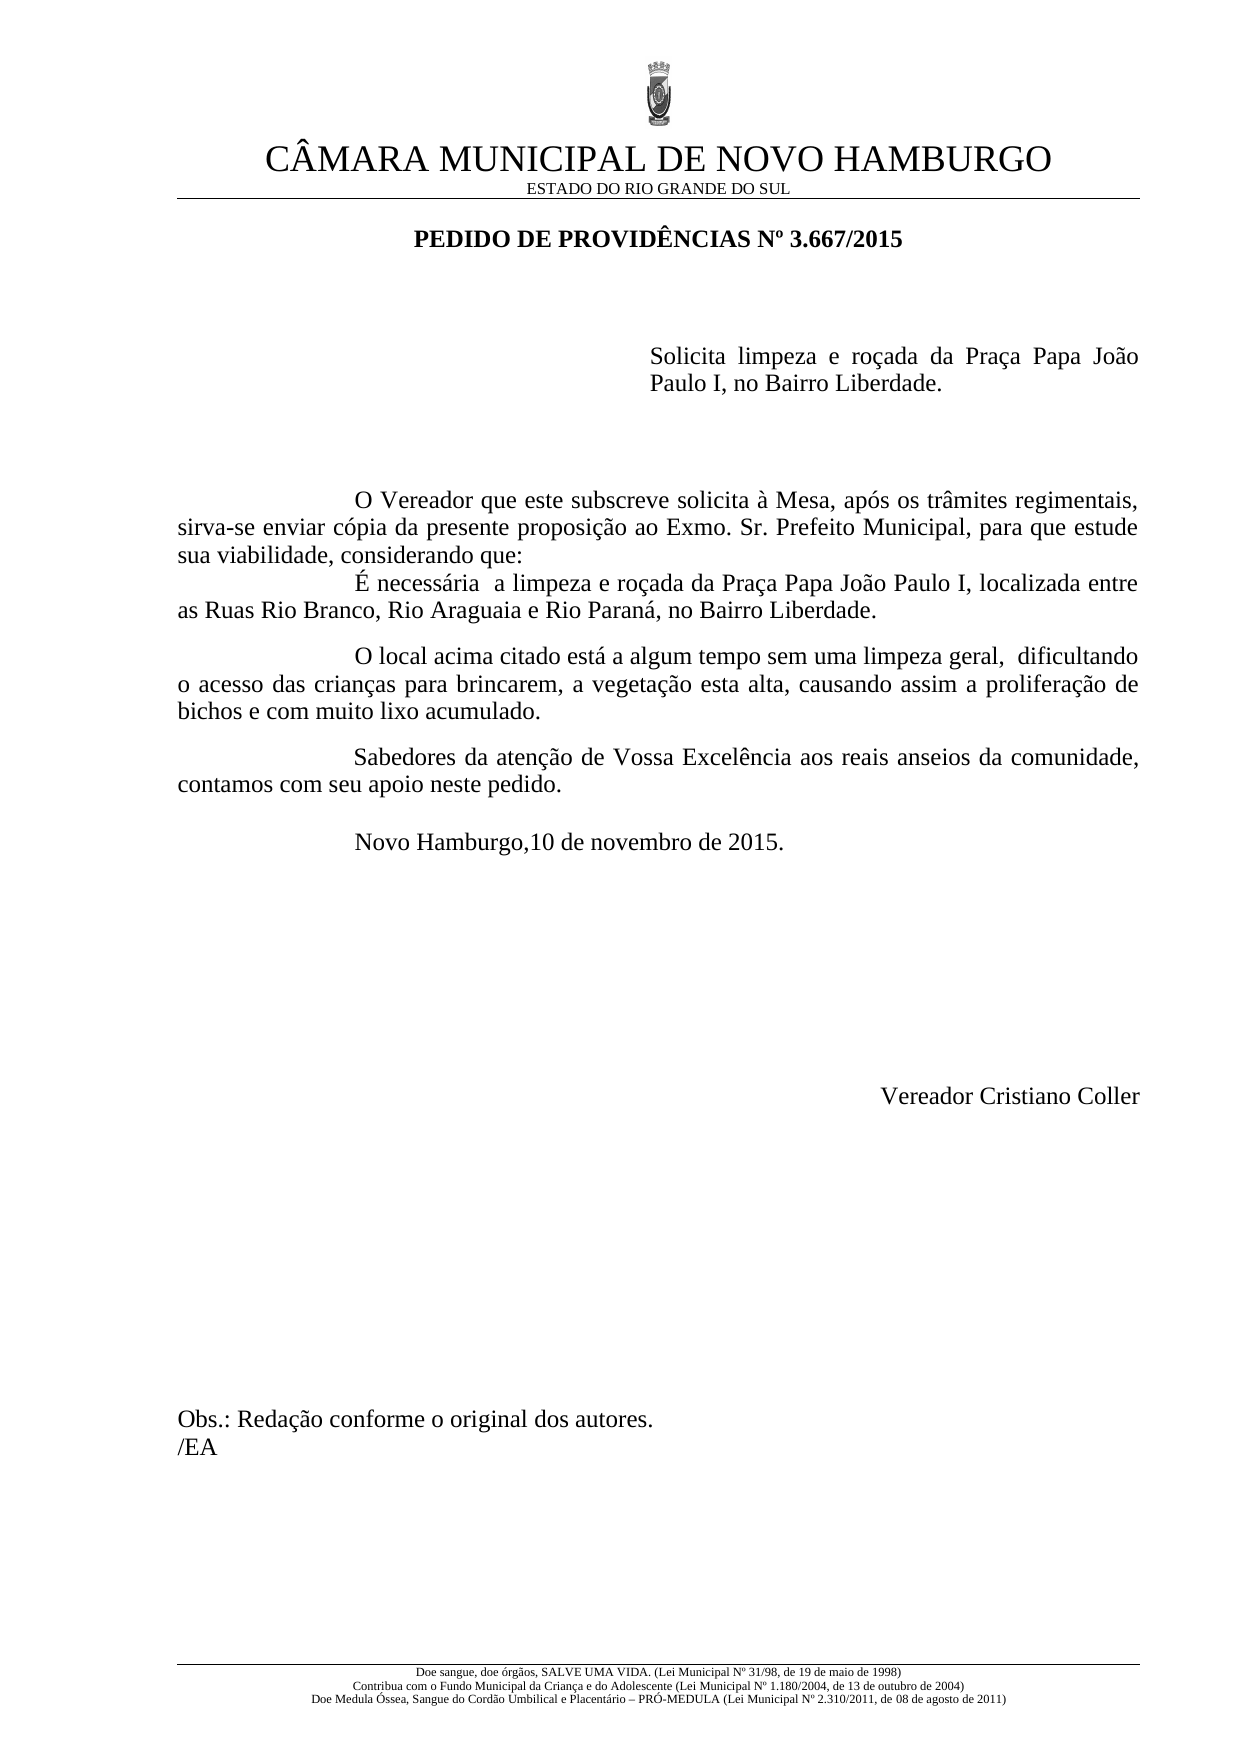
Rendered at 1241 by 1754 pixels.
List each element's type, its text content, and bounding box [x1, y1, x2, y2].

text Vereador Cristiano Coller [177, 1082, 1140, 1110]
text /EA [177, 1433, 1140, 1460]
text Novo Hamburgo,10 de novembro de 2015. [177, 828, 1140, 855]
text Sabedores da atenção de Vossa Excelência aos reais anseios da comunidade, contamos com seu apoio neste pedido. [177, 743, 1140, 798]
text PEDIDO DE PROVIDÊNCIAS Nº 3.667/2015 [177, 226, 1140, 253]
text Obs.: Redação conforme o original dos autores. [177, 1405, 1140, 1433]
text O local acima citado está a algum tempo sem uma limpeza geral, dificultando o acesso das crianças para brincarem, a vegetação esta alta, causando assim a proliferação de bichos e com muito lixo acumulado. [177, 642, 1140, 725]
text É necessária a limpeza e roçada da Praça Papa João Paulo I, localizada entre as Ruas Rio Branco, Rio Araguaia e Rio Paraná, no Bairro Liberdade. [177, 569, 1140, 624]
text Solicita limpeza e roçada da Praça Papa João Paulo I, no Bairro Liberdade. [649, 342, 1140, 397]
text O Vereador que este subscreve solicita à Mesa, após os trâmites regimentais, sirva-se enviar cópia da presente proposição ao Exmo. Sr. Prefeito Municipal, para que estude sua viabilidade, considerando que: [177, 486, 1140, 569]
